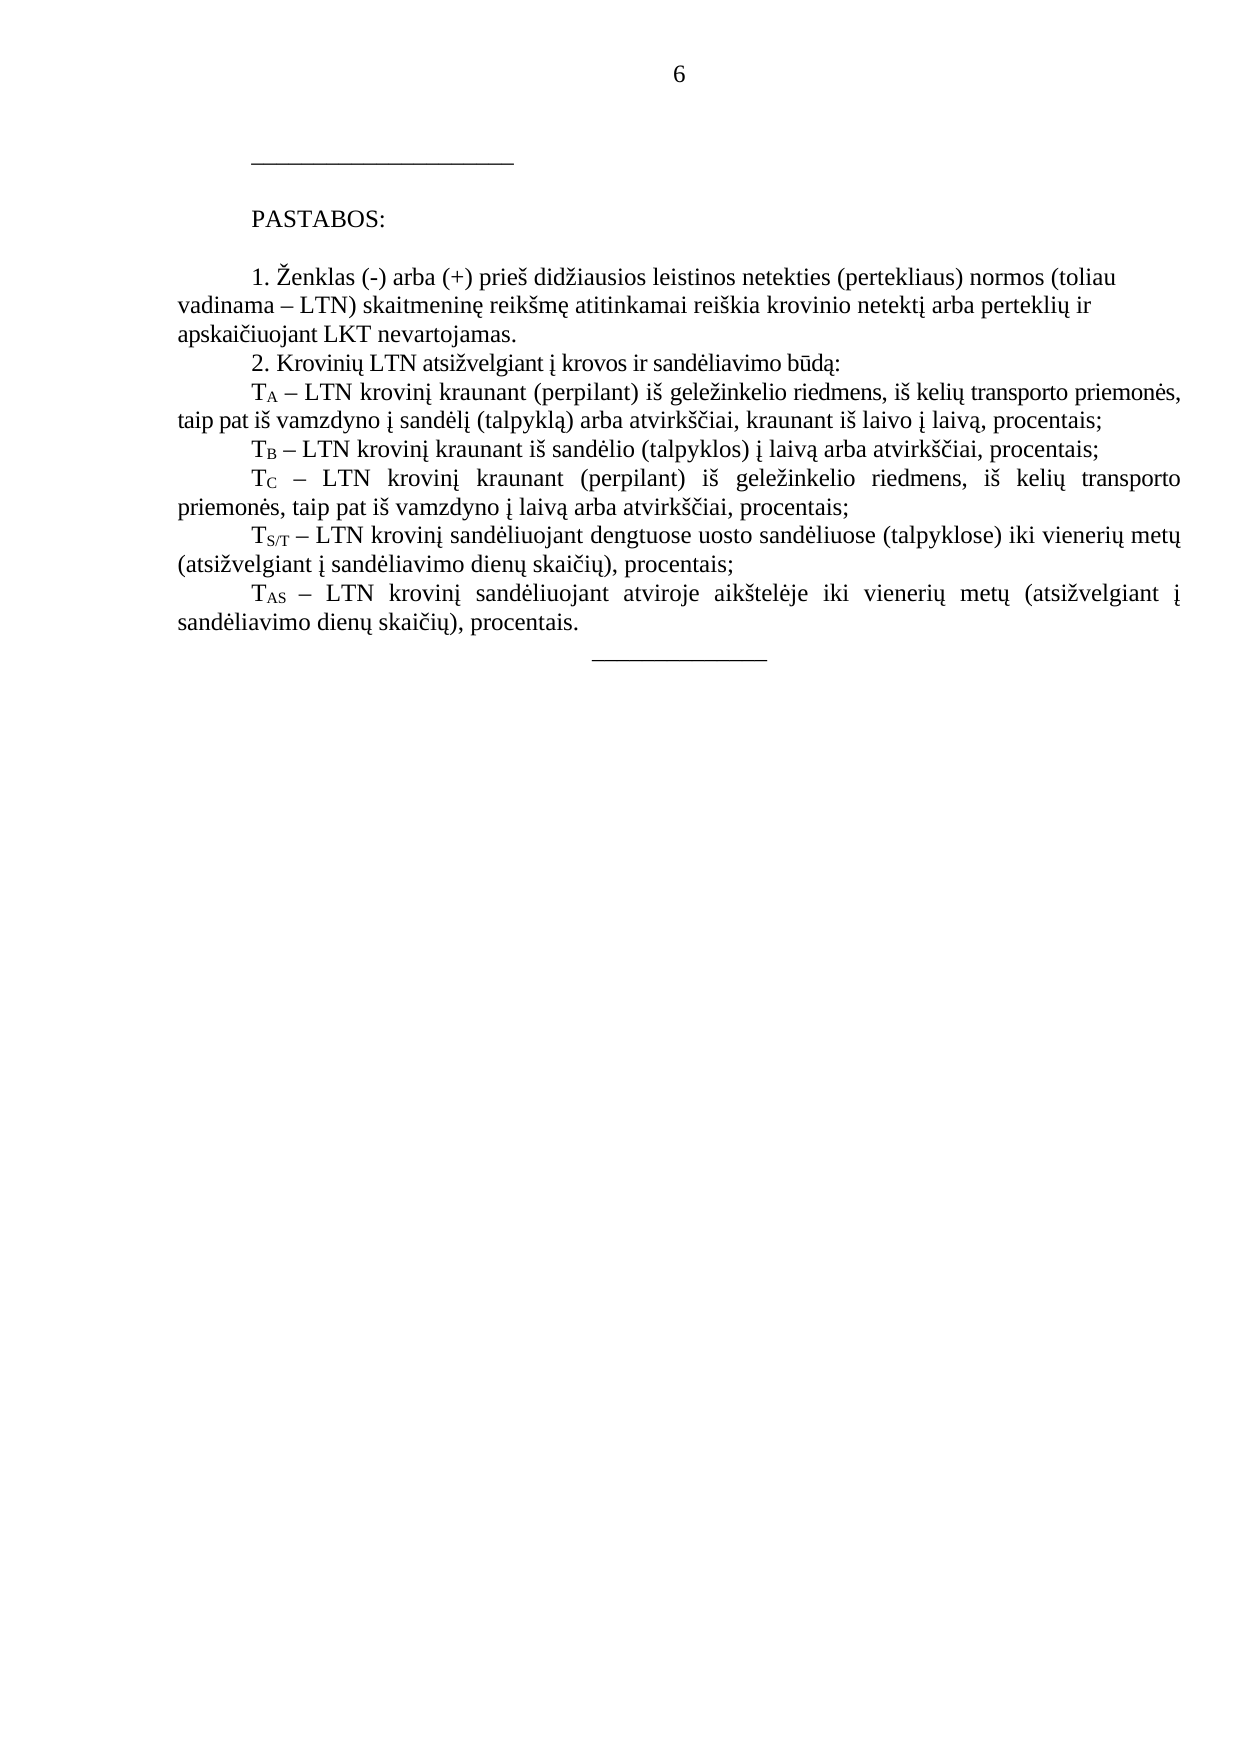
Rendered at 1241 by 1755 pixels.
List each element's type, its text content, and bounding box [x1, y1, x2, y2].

text TC – LTN krovinį kraunant (perpilant) iš geležinkelio riedmens, iš kelių transporto priemonės, taip pat iš vamzdyno į laivą arba atvirkščiai, procentais; [177, 463, 1181, 521]
text ––––––––––––––––––––– [177, 147, 1181, 176]
text TB – LTN krovinį kraunant iš sandėlio (talpyklos) į laivą arba atvirkščiai, procentais; [177, 434, 1181, 463]
text TS/T – LTN krovinį sandėliuojant dengtuose uosto sandėliuose (talpyklose) iki vienerių metų (atsižvelgiant į sandėliavimo dienų skaičių), procentais; [177, 521, 1181, 578]
text ______________ [177, 636, 1181, 664]
text 1. Ženklas (-) arba (+) prieš didžiausios leistinos netekties (pertekliaus) normos (toliau vadinama – LTN) skaitmeninę reikšmę atitinkamai reiškia krovinio netektį arba perteklių ir apskaičiuojant LKT nevartojamas. [177, 262, 1181, 348]
text TA – LTN krovinį kraunant (perpilant) iš geležinkelio riedmens, iš kelių transporto priemonės, taip pat iš vamzdyno į sandėlį (talpyklą) arba atvirkščiai, kraunant iš laivo į laivą, procentais; [177, 377, 1181, 434]
text PASTABOS: [177, 204, 1181, 233]
text 2. Krovinių LTN atsižvelgiant į krovos ir sandėliavimo būdą: [177, 348, 1181, 377]
text TAS – LTN krovinį sandėliuojant atviroje aikštelėje iki vienerių metų (atsižvelgiant į sandėliavimo dienų skaičių), procentais. [177, 578, 1181, 636]
